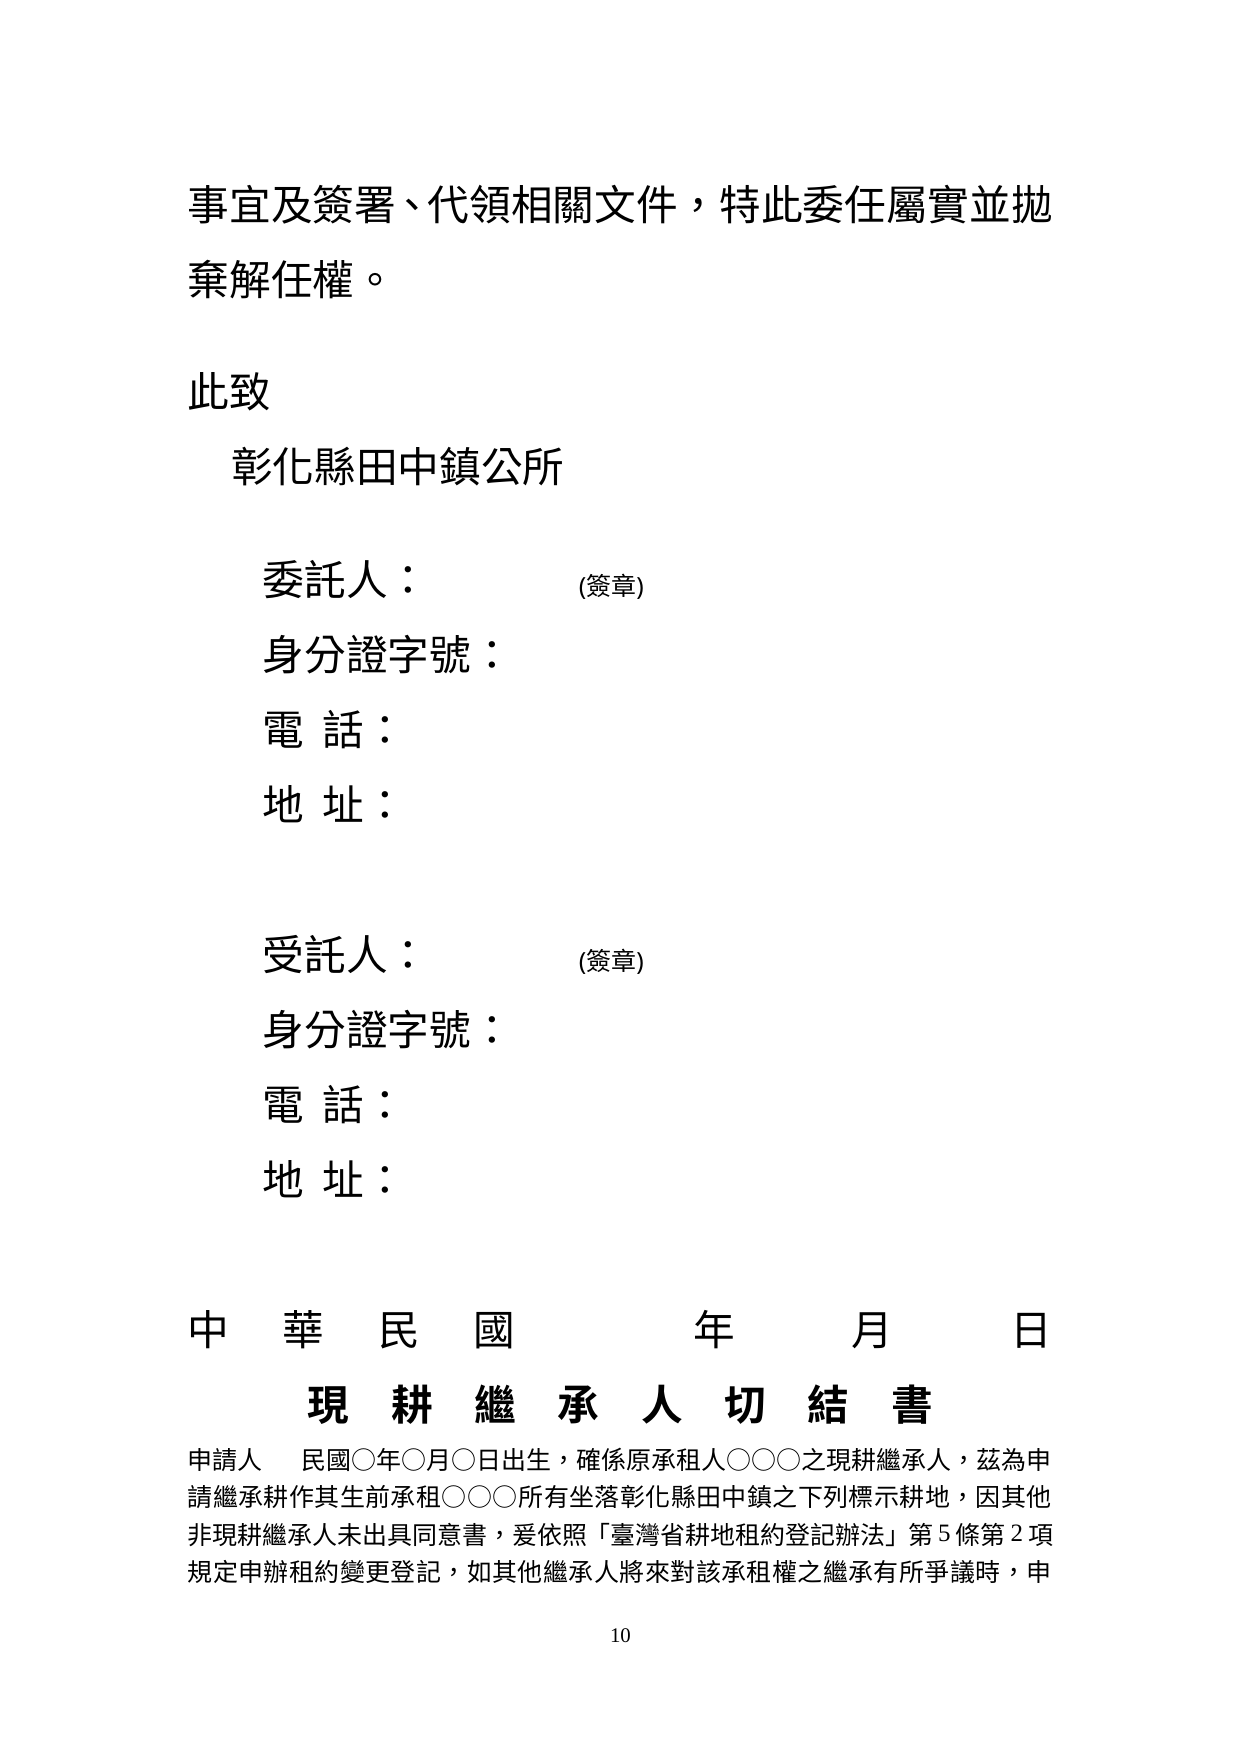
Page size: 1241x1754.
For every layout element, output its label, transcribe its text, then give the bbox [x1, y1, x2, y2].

text 現 耕 繼 承 人 切 結 書 [187, 1364, 1053, 1439]
text 身分證字號： [262, 989, 1053, 1064]
text 身分證字號： [262, 614, 1053, 689]
text 此致 [187, 352, 1053, 427]
text 申請人 民國○年○月○日出生，確係原承租人○○○之現耕繼承人，茲為申請繼承耕作其生前承租○○○所有坐落彰化縣田中鎮之下列標示耕地，因其他非現耕繼承人未出具同意書，爰依照「臺灣省耕地租約登記辦法」第5條第2項規定申辦租約變更登記，如其他繼承人將來對該承租權之繼承有所爭議時，申 [187, 1439, 1053, 1589]
text 茲因事務忙碌，不能親自辦理耕地三七五租約變更登記事宜，委託人○○○今提出本委託書，委任○○○為代理人，全權由受託人處理一切事宜及簽署、代領相關文件，特此委任屬實並拋棄解任權。 [187, 164, 1053, 314]
text 地 址： [262, 764, 1053, 839]
text 委託人： (簽章) [262, 539, 1053, 614]
text 受託人： (簽章) [262, 914, 1053, 989]
text 電 話： [262, 1064, 1053, 1139]
text 中華民國 年 月 日 [187, 1289, 1053, 1364]
text 電 話： [262, 689, 1053, 764]
text 地 址： [262, 1139, 1053, 1214]
text 彰化縣田中鎮公所 [187, 427, 1053, 502]
